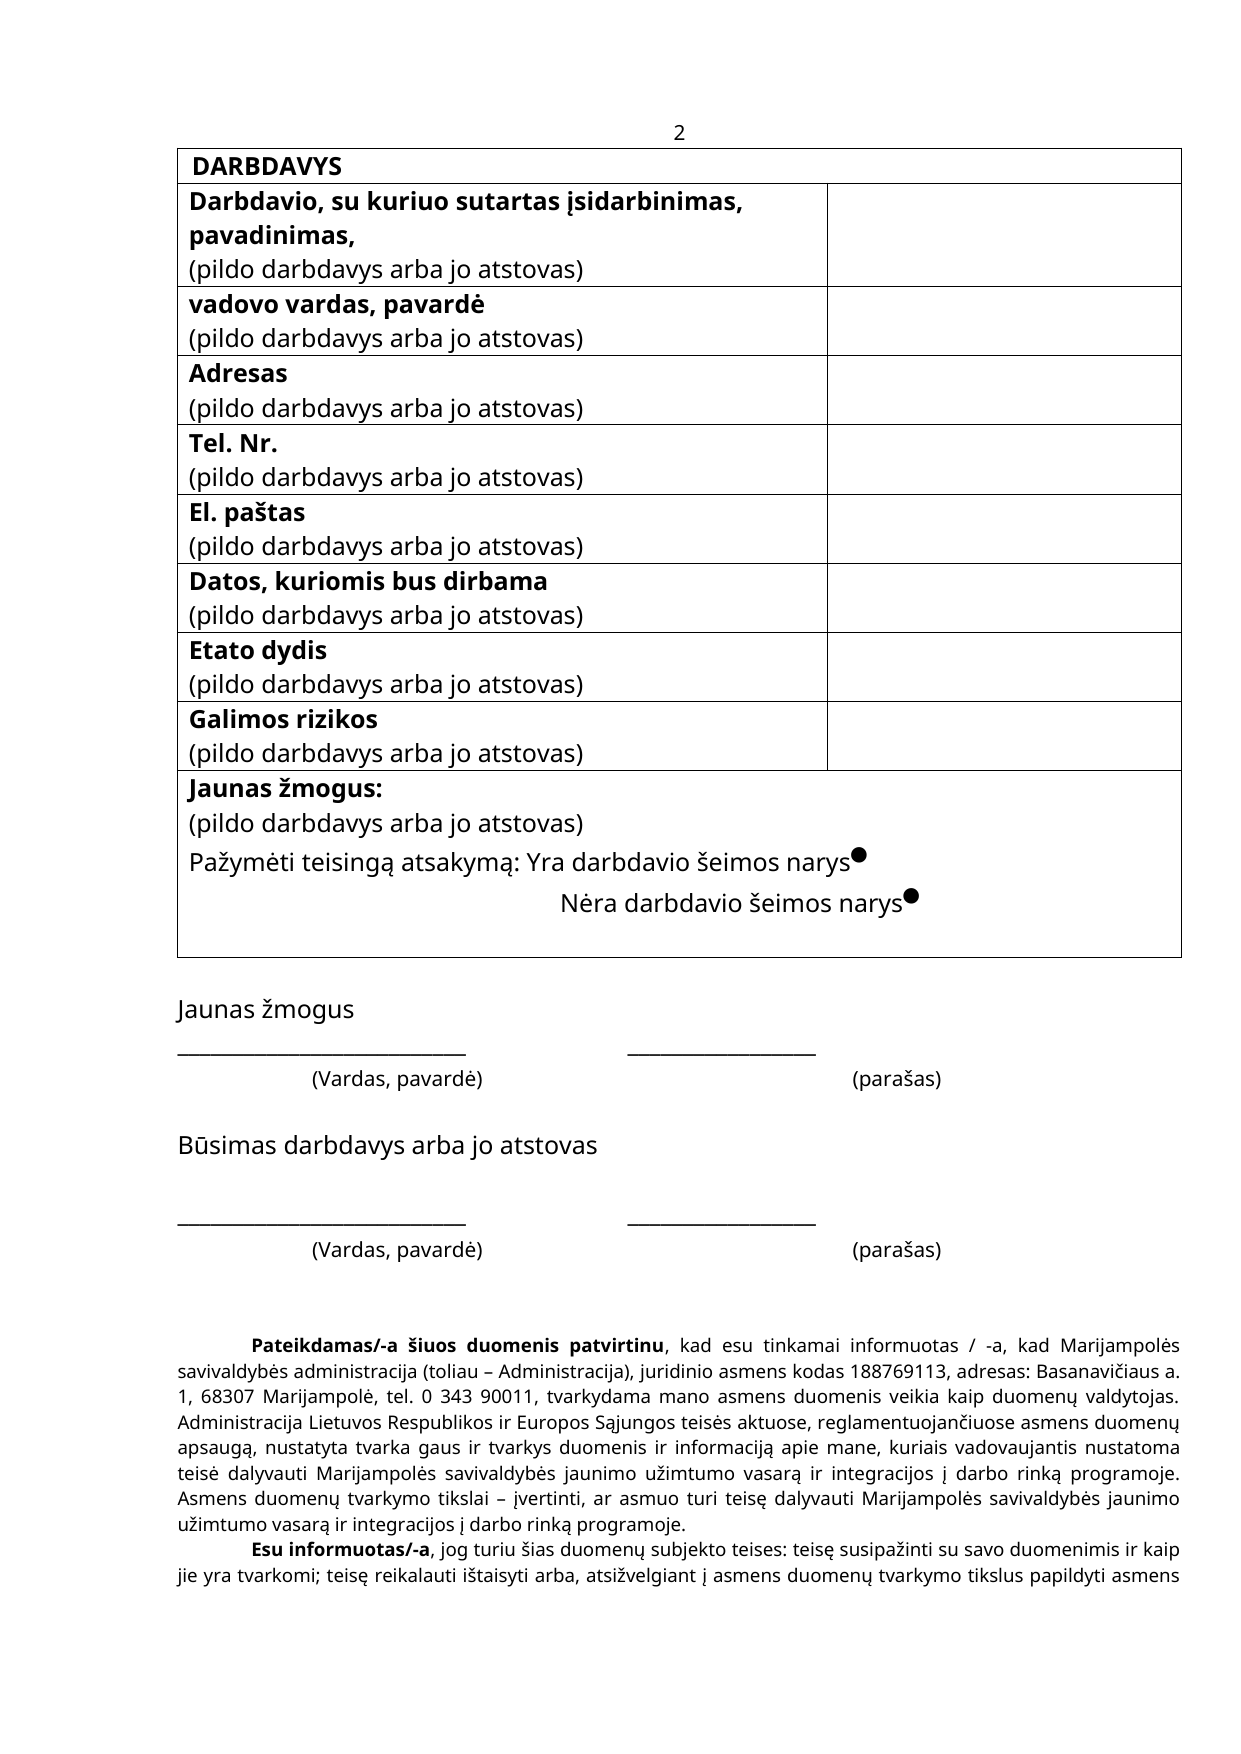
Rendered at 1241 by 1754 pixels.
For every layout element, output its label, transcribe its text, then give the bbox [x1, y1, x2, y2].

table_cell [828, 356, 1181, 424]
text Pateikdamas/-a šiuos duomenis patvirtinu, kad esu tinkamai informuotas / -a, kad Marijampolės savivaldybės administracija (toliau – Administracija), juridinio asmens kodas 188769113, adresas: Basanavičiaus a. 1, 68307 Marijampolė, tel. 0 343 90011, tvarkydama mano asmens duomenis veikia kaip duomenų valdytojas. Administracija Lietuvos Respublikos ir Europos Sąjungos teisės aktuose, reglamentuojančiuose asmens duomenų apsaugą, nustatyta tvarka gaus ir tvarkys duomenis ir informaciją apie mane, kuriais vadovaujantis nustatoma teisė dalyvauti Marijampolės savivaldybės jaunimo užimtumo vasarą ir integracijos į darbo rinką programoje. Asmens duomenų tvarkymo tikslai – įvertinti, ar asmuo turi teisę dalyvauti Marijampolės savivaldybės jaunimo užimtumo vasarą ir integracijos į darbo rinką programoje. [177, 1332, 1181, 1537]
table_cell Etato dydis (pildo darbdavys arba jo atstovas) [178, 633, 827, 701]
table_cell El. paštas (pildo darbdavys arba jo atstovas) [178, 495, 827, 563]
table_cell Galimos rizikos (pildo darbdavys arba jo atstovas) [178, 702, 827, 770]
text Jaunas žmogus [177, 992, 1181, 1026]
text Esu informuotas/-a, jog turiu šias duomenų subjekto teises: teisę susipažinti su savo duomenimis ir kaip jie yra tvarkomi; teisę reikalauti ištaisyti arba, atsižvelgiant į asmens duomenų tvarkymo tikslus papildyti asmens [177, 1537, 1181, 1588]
text (Vardas, pavardė) (parašas) [177, 1230, 1181, 1264]
table_cell vadovo vardas, pavardė (pildo darbdavys arba jo atstovas) [178, 287, 827, 355]
text Būsimas darbdavys arba jo atstovas [177, 1128, 1181, 1162]
table_cell DARBDAVYS [178, 149, 188, 183]
table_cell [828, 184, 1181, 286]
table_cell Adresas (pildo darbdavys arba jo atstovas) [178, 356, 827, 424]
table_cell DARBDAVYS [1170, 149, 1181, 183]
table_cell [828, 633, 1181, 701]
table_cell [828, 495, 1181, 563]
text (Vardas, pavardė) (parašas) [177, 1060, 1181, 1094]
table_cell Tel. Nr. (pildo darbdavys arba jo atstovas) [178, 425, 827, 493]
table_cell Jaunas žmogus: (pildo darbdavys arba jo atstovas) Pažymėti teisingą atsakymą: Yra darbdavio šeimos narys Nėra darbdavio šeimos narys [178, 771, 1181, 957]
table_cell Darbdavio, su kuriuo sutartas įsidarbinimas, pavadinimas, (pildo darbdavys arba jo atstovas) [178, 184, 827, 286]
text __________________________ _________________ [177, 1026, 1181, 1060]
table_cell [828, 564, 1181, 632]
table_cell [828, 425, 1181, 493]
text __________________________ _________________ [177, 1196, 1181, 1230]
table_cell [828, 702, 1181, 770]
table_cell Datos, kuriomis bus dirbama (pildo darbdavys arba jo atstovas) [178, 564, 827, 632]
table_cell [828, 287, 1181, 355]
